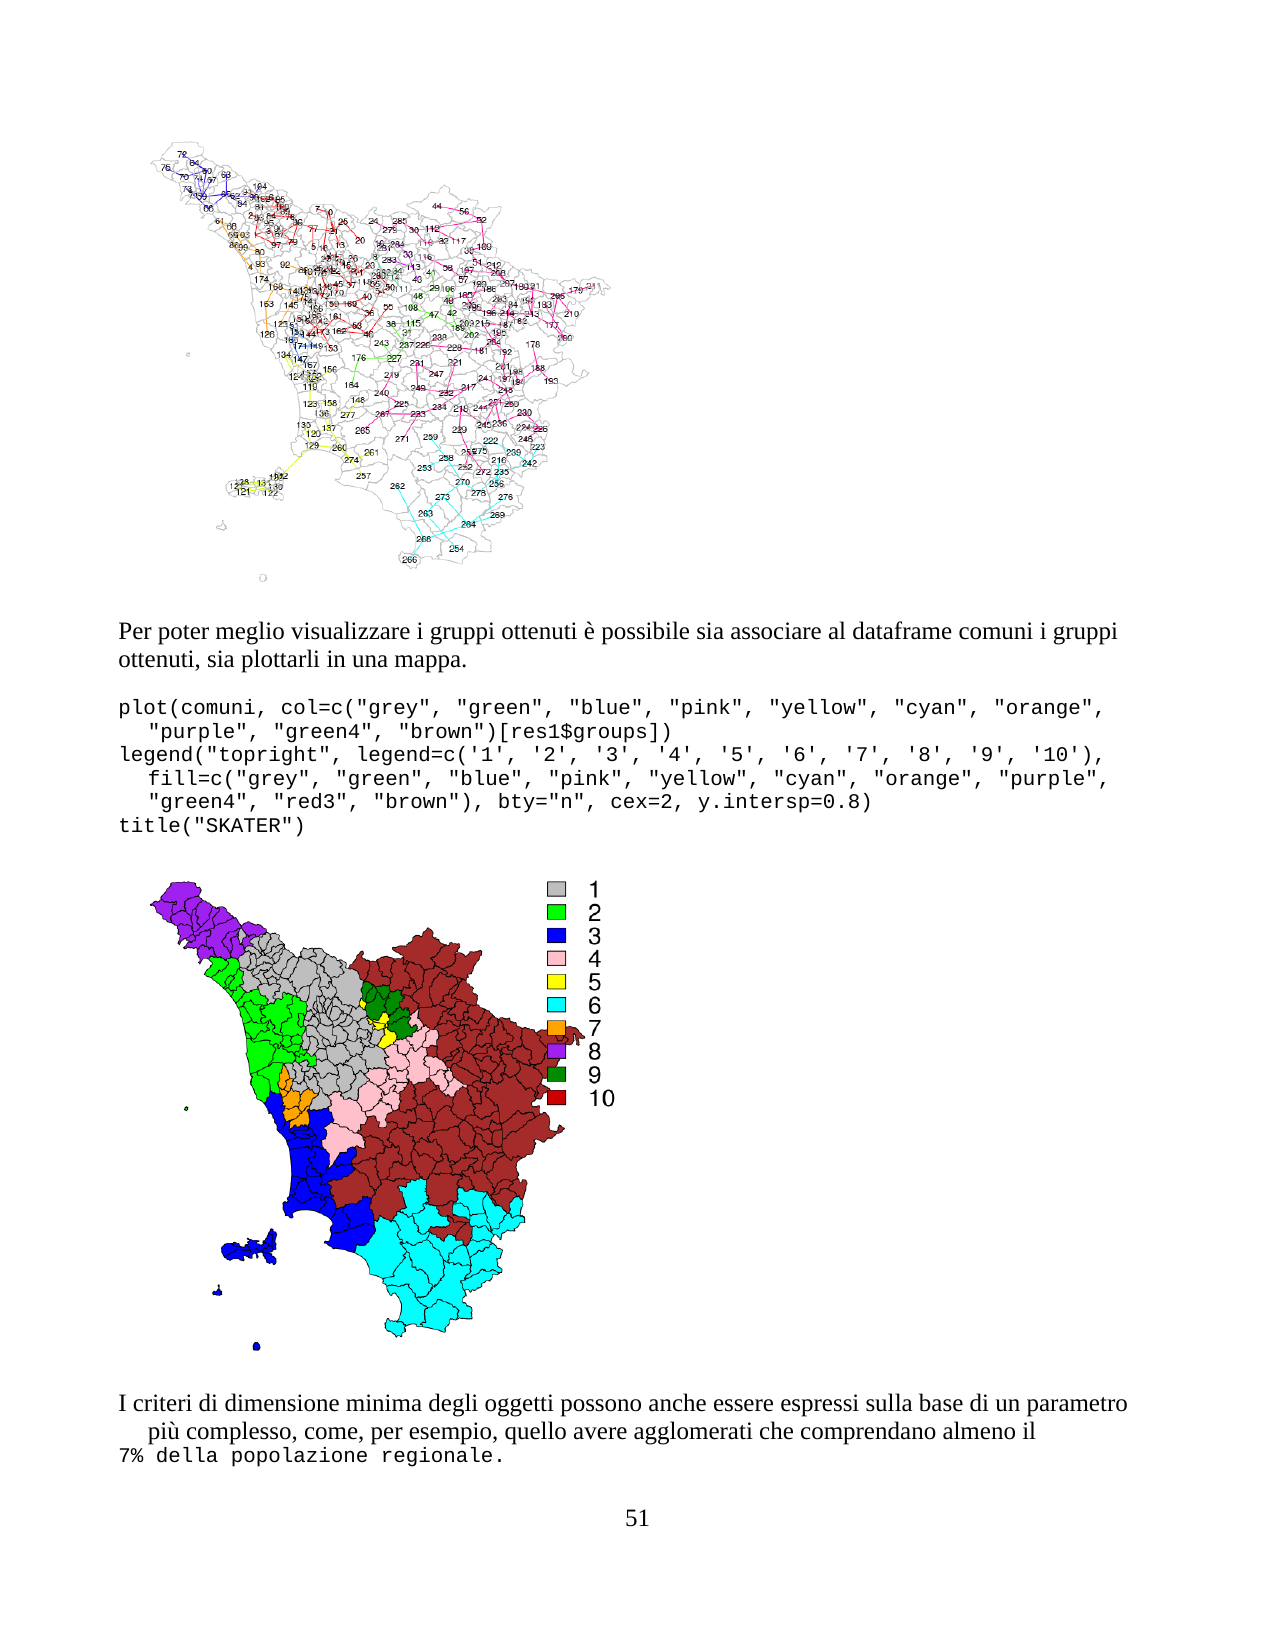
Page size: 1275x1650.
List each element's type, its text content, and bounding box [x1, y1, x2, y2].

text plot(comuni, col=c("grey", "green", "blue", "pink", "yellow", "cyan", "orange", "purple", "green4", "brown")[res1$groups]) [118, 697, 1157, 744]
text legend("topright", legend=c('1', '2', '3', '4', '5', '6', '7', '8', '9', '10'), fill=c("grey", "green", "blue", "pink", "yellow", "cyan", "orange", "purple", "green4", "red3", "brown"), bty="n", cex=2, y.intersp=0.8) [118, 744, 1157, 815]
text title("SKATER") [118, 815, 1157, 839]
picture [133, 870, 623, 1357]
text Per poter meglio visualizzare i gruppi ottenuti è possibile sia associare al dataframe comuni i gruppi ottenuti, sia plottarli in una mappa. [118, 616, 1157, 673]
text I criteri di dimensione minima degli oggetti possono anche essere espressi sulla base di un parametro più complesso, come, per esempio, quello avere agglomerati che comprendano almeno il [118, 1388, 1157, 1445]
text 7% della popolazione regionale. [118, 1445, 1157, 1469]
picture [133, 125, 623, 585]
